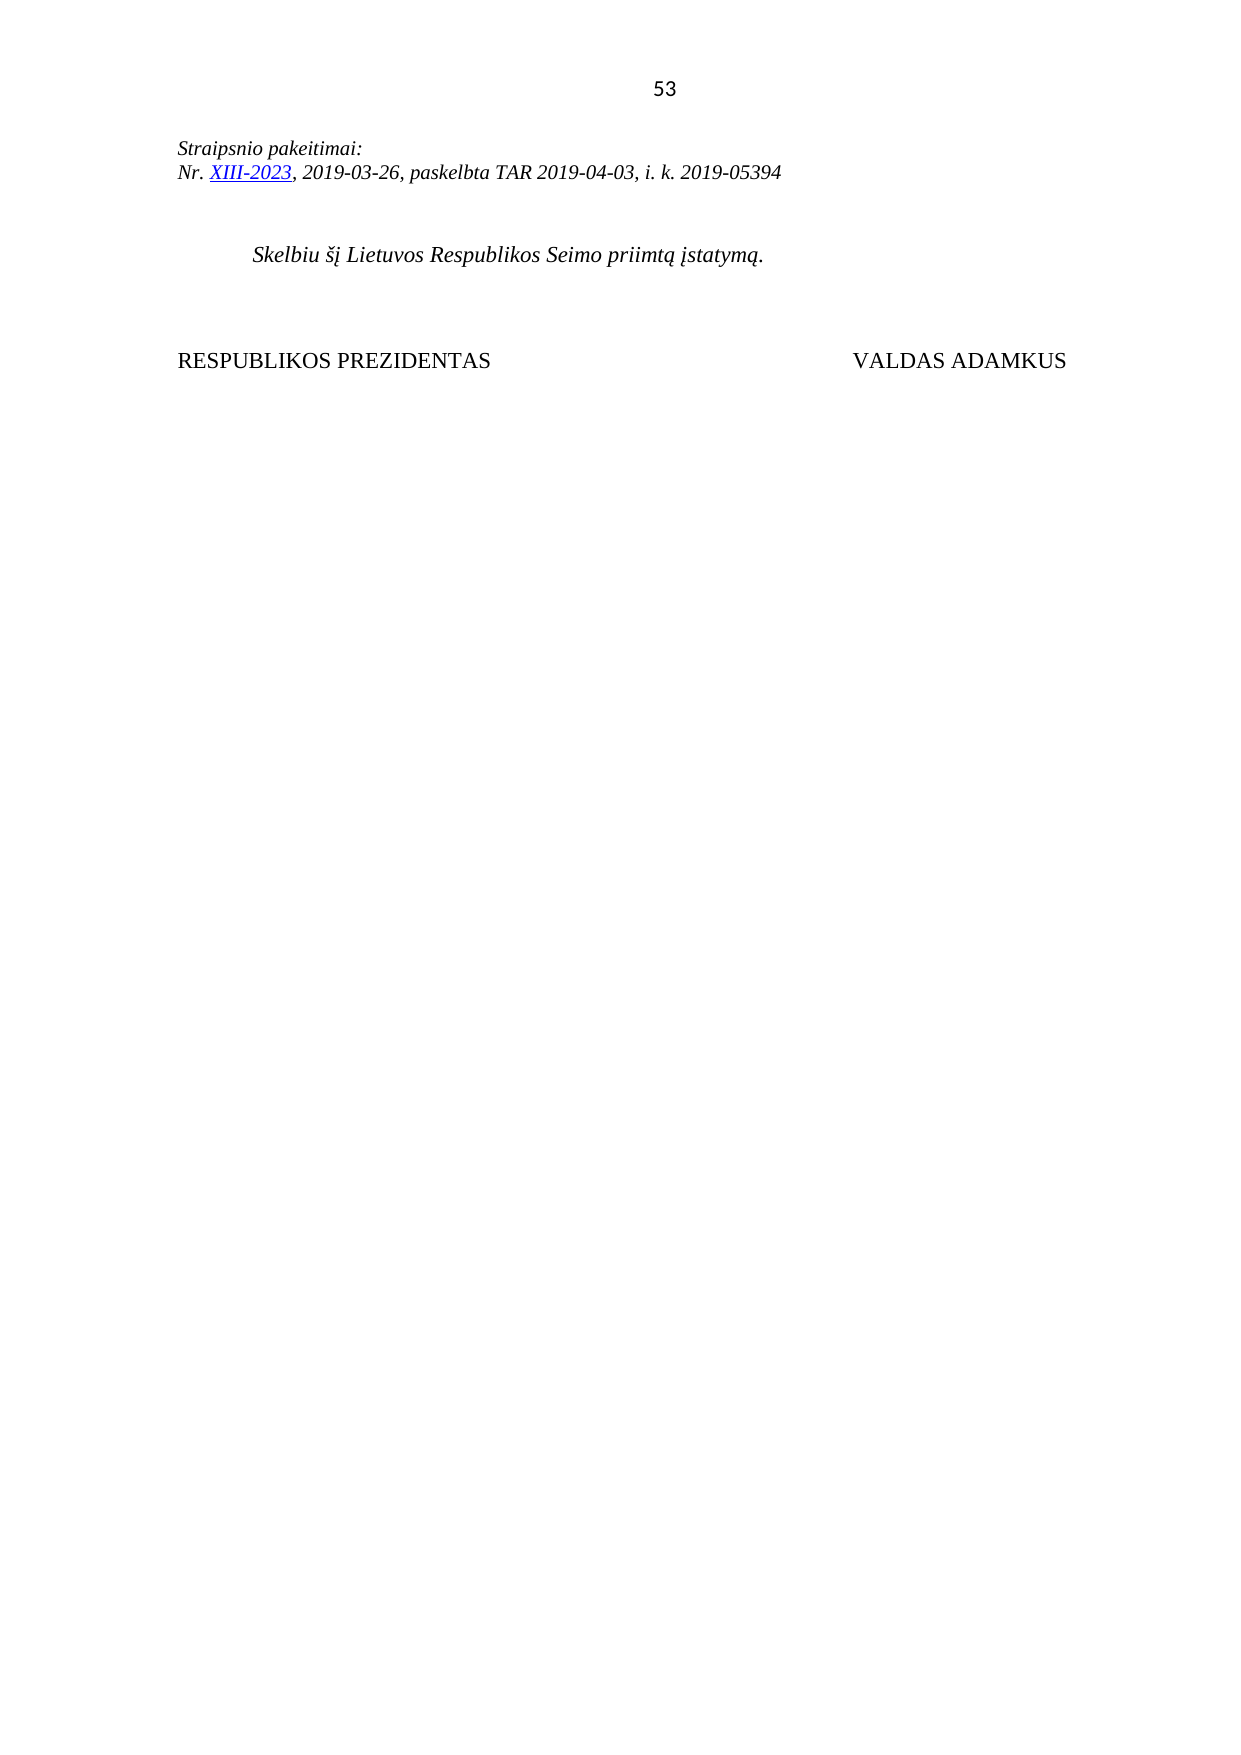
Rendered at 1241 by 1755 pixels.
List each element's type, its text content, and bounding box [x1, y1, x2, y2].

text RESPUBLIKOS PREZIDENTAS VALDAS ADAMKUS [177, 347, 1152, 373]
text Skelbiu šį Lietuvos Respublikos Seimo priimtą įstatymą. [177, 242, 1152, 268]
text Straipsnio pakeitimai: [177, 136, 1152, 160]
text Nr. XIII-2023, 2019-03-26, paskelbta TAR 2019-04-03, i. k. 2019-05394 [177, 160, 1152, 184]
